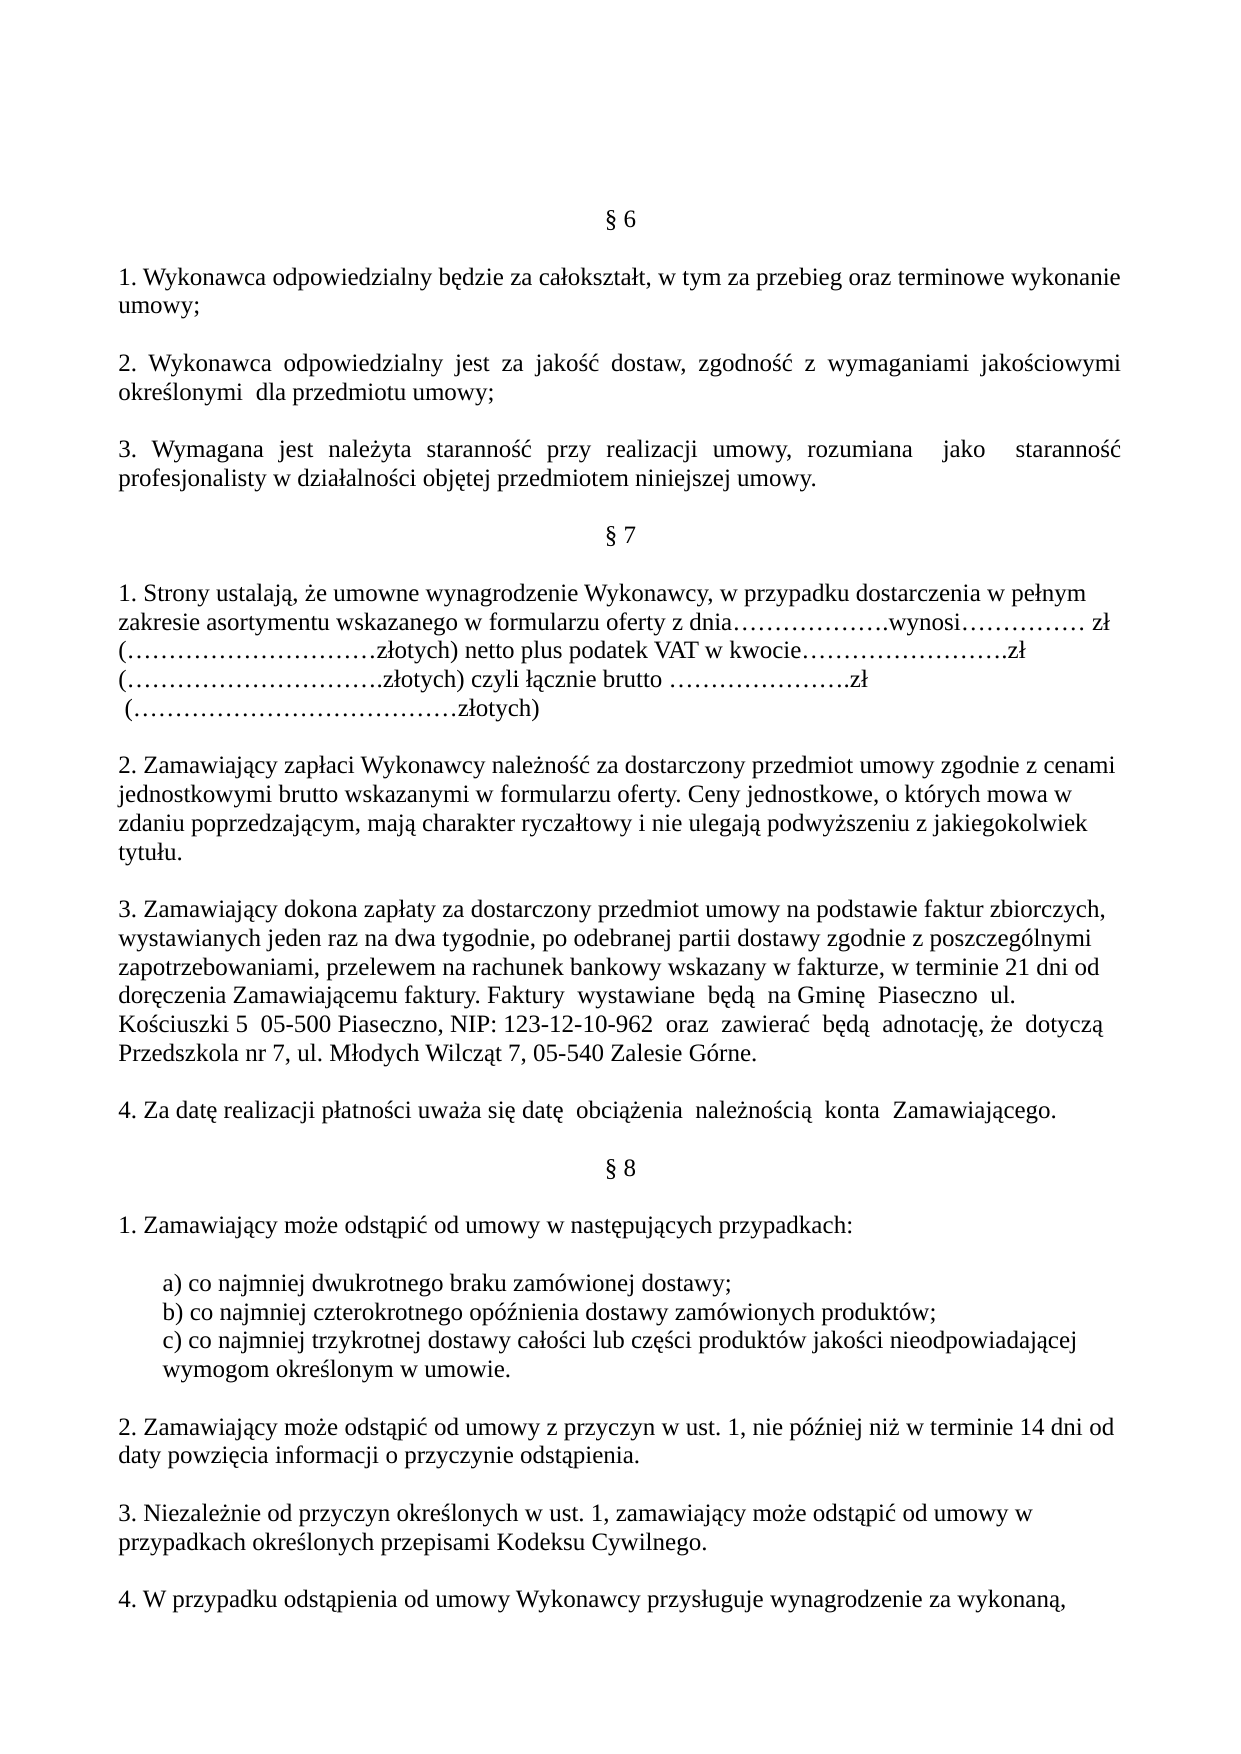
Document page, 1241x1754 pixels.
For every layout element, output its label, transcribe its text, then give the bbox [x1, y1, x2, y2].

text c) co najmniej trzykrotnej dostawy całości lub części produktów jakości nieodpowiadającej wymogom określonym w umowie. [162, 1326, 1122, 1383]
text (…………………………………złotych) [118, 693, 1122, 722]
text 4. Za datę realizacji płatności uważa się datę obciążenia należnością konta Zamawiającego. [118, 1096, 1122, 1124]
list 3. Wymagana jest należyta staranność przy realizacji umowy, rozumiana jako staranność profesjonalisty w działalności objętej przedmiotem niniejszej umowy. [118, 434, 1122, 492]
text 4. W przypadku odstąpienia od umowy Wykonawcy przysługuje wynagrodzenie za wykonaną, [118, 1584, 1122, 1613]
text § 8 [118, 1153, 1122, 1182]
text a) co najmniej dwukrotnego braku zamówionej dostawy; [162, 1268, 1122, 1297]
text b) co najmniej czterokrotnego opóźnienia dostawy zamówionych produktów; [162, 1297, 1122, 1326]
text (………………………….złotych) czyli łącznie brutto ………………….zł [118, 664, 1122, 693]
text § 7 [118, 521, 1122, 549]
list 1. Wykonawca odpowiedzialny będzie za całokształt, w tym za przebieg oraz terminowe wykonanie umowy; [118, 262, 1122, 319]
text 3. Niezależnie od przyczyn określonych w ust. 1, zamawiający może odstąpić od umowy w przypadkach określonych przepisami Kodeksu Cywilnego. [118, 1498, 1122, 1556]
text § 6 [118, 204, 1122, 233]
list 2. Wykonawca odpowiedzialny jest za jakość dostaw, zgodność z wymaganiami jakościowymi określonymi dla przedmiotu umowy; [118, 348, 1122, 406]
text 3. Zamawiający dokona zapłaty za dostarczony przedmiot umowy na podstawie faktur zbiorczych, wystawianych jeden raz na dwa tygodnie, po odebranej partii dostawy zgodnie z poszczególnymi zapotrzebowaniami, przelewem na rachunek bankowy wskazany w fakturze, w terminie 21 dni od doręczenia Zamawiającemu faktury. Faktury wystawiane będą na Gminę Piaseczno ul. Kościuszki 5 05-500 Piaseczno, NIP: 123-12-10-962 oraz zawierać będą adnotację, że dotyczą Przedszkola nr 7, ul. Młodych Wilcząt 7, 05-540 Zalesie Górne. [118, 894, 1122, 1067]
text 1. Zamawiający może odstąpić od umowy w następujących przypadkach: [118, 1211, 1122, 1239]
text 1. Strony ustalają, że umowne wynagrodzenie Wykonawcy, w przypadku dostarczenia w pełnym zakresie asortymentu wskazanego w formularzu oferty z dnia……………….wynosi…………… zł (…………………………złotych) netto plus podatek VAT w kwocie…………………….zł [118, 578, 1122, 664]
text 2. Zamawiający zapłaci Wykonawcy należność za dostarczony przedmiot umowy zgodnie z cenami jednostkowymi brutto wskazanymi w formularzu oferty. Ceny jednostkowe, o których mowa w zdaniu poprzedzającym, mają charakter ryczałtowy i nie ulegają podwyższeniu z jakiegokolwiek tytułu. [118, 751, 1122, 866]
text 2. Zamawiający może odstąpić od umowy z przyczyn w ust. 1, nie później niż w terminie 14 dni od daty powzięcia informacji o przyczynie odstąpienia. [118, 1412, 1122, 1469]
